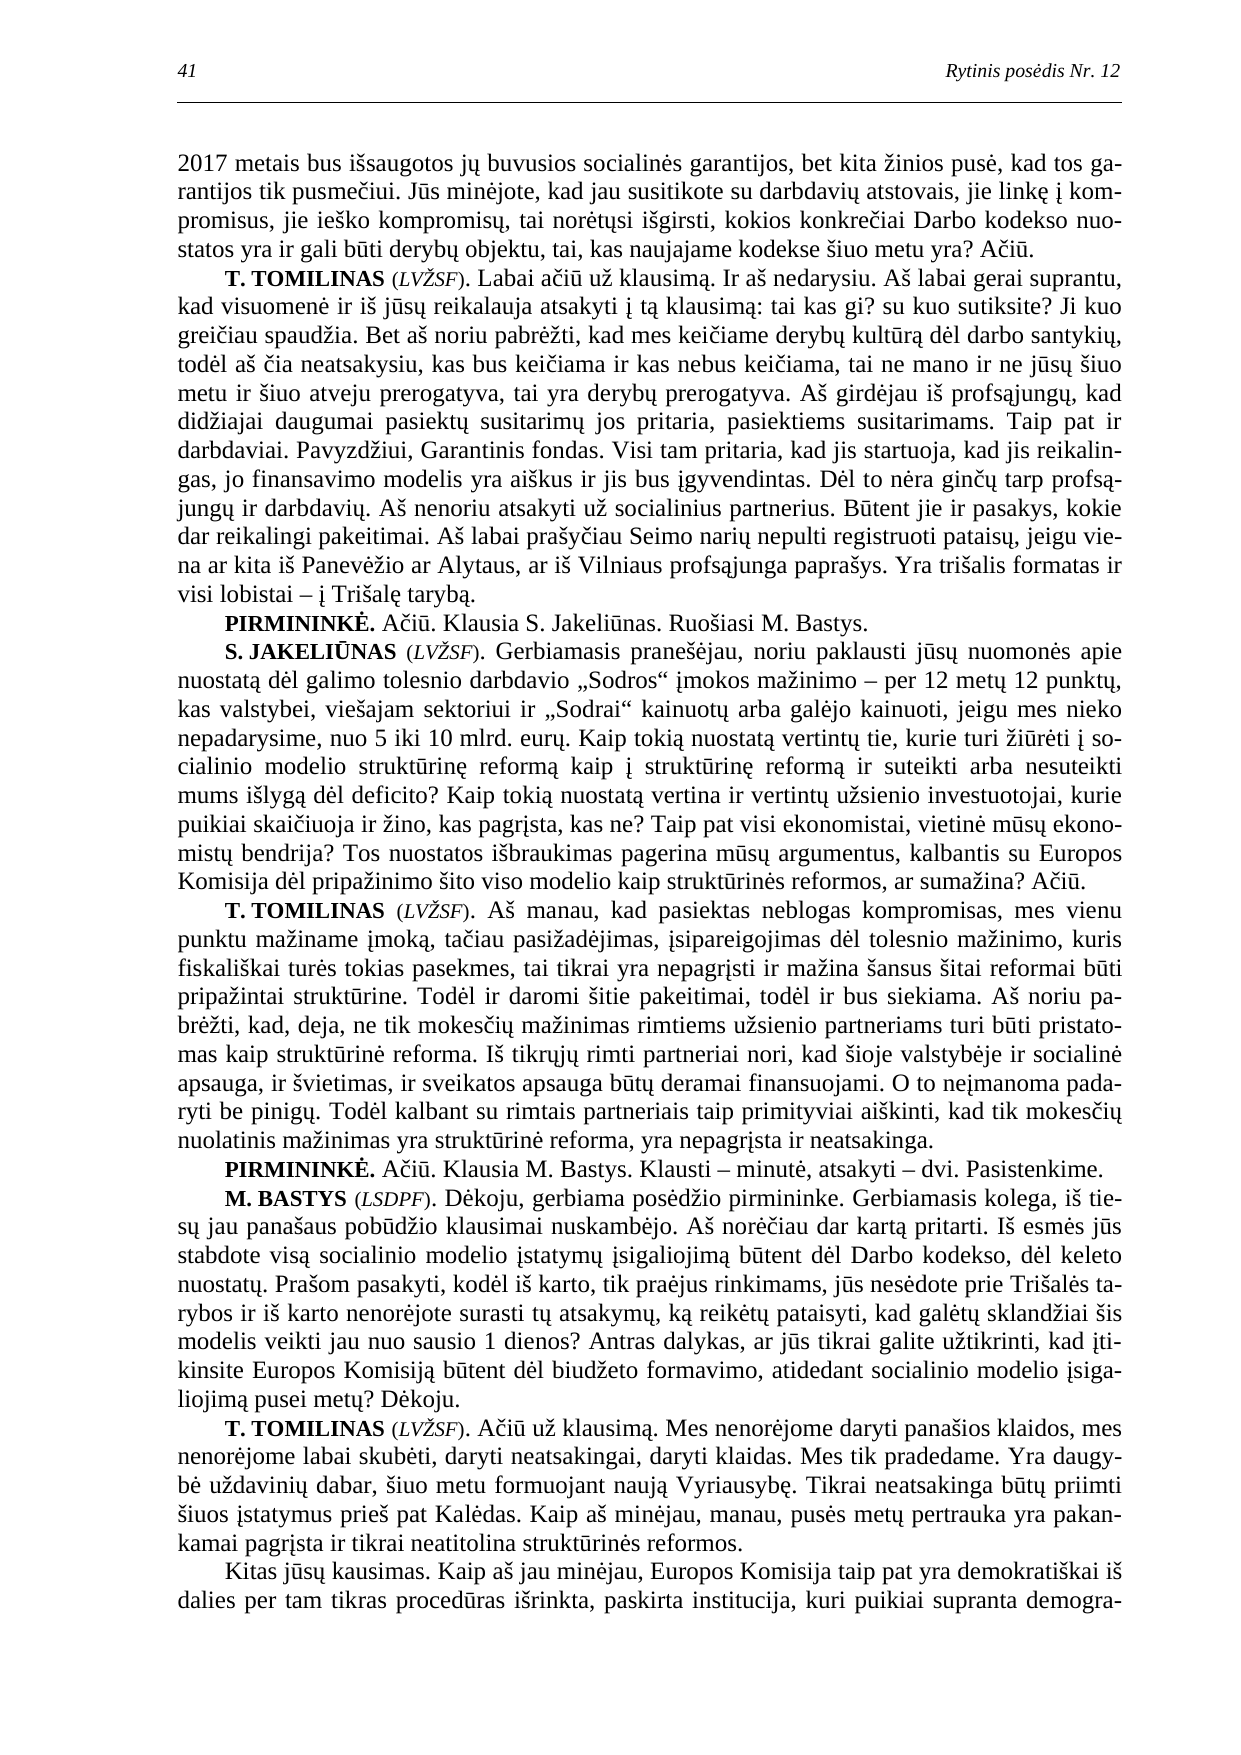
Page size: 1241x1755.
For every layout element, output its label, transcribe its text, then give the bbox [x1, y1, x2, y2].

text PIRMININKĖ. Ačiū. Klau­sia S. Ja­ke­liū­nas. Ruo­šia­si M. Bas­tys. [177, 608, 1122, 636]
text T. TOMILINAS (LVŽSF). La­bai ačiū už klau­si­mą. Ir aš ne­da­ry­siu. Aš la­bai ge­rai su­pran­tu, kad vi­suo­me­nė ir iš jū­sų rei­ka­lau­ja at­sa­ky­ti į tą klau­si­mą: tai kas gi? su kuo su­tik­si­te? Ji kuo grei­čiau spau­džia. Bet aš no­riu pa­brėž­ti, kad mes kei­čia­me de­ry­bų kul­tū­rą dėl dar­bo san­ty­kių, to­dėl aš čia ne­at­sa­ky­siu, kas bus kei­čia­ma ir kas ne­bus kei­čia­ma, tai ne ma­no ir ne jū­sų šiuo me­tu ir šiuo at­ve­ju pre­ro­ga­ty­va, tai yra de­ry­bų pre­ro­ga­ty­va. Aš gir­dė­jau iš prof­są­jun­gų, kad di­džia­jai dau­gu­mai pa­siek­tų su­si­ta­ri­mų jos pri­ta­ria, pa­siek­tiems su­si­ta­ri­mams. Taip pat ir darb­da­viai. Pa­vyz­džiui, Ga­ran­ti­nis fon­das. Vi­si tam pri­ta­ria, kad jis star­tuo­ja, kad jis rei­ka­lin­gas, jo fi­nan­sa­vi­mo mo­de­lis yra aiš­kus ir jis bus įgy­ven­din­tas. Dėl to nė­ra gin­čų tarp prof­są­jun­gų ir darb­da­vių. Aš ne­no­riu at­sa­ky­ti už so­cia­li­nius part­ne­rius. Bū­tent jie ir pa­sa­kys, ko­kie dar rei­ka­lin­gi pa­kei­ti­mai. Aš la­bai pra­šy­čiau Sei­mo na­rių ne­pul­ti re­gist­ruo­ti pa­tai­sų, jei­gu vie­na ar ki­ta iš Pa­ne­vė­žio ar Aly­taus, ar iš Vil­niaus prof­są­jun­ga pa­pra­šys. Yra tri­ša­lis for­ma­tas ir vi­si lo­bis­tai – į Tri­ša­lę ta­ry­bą. [177, 263, 1122, 608]
text S. JAKELIŪNAS (LVŽSF). Ger­bia­ma­sis pra­ne­šė­jau, no­riu pa­klaus­ti jū­sų nuo­mo­nės apie nuo­sta­tą dėl ga­li­mo to­les­nio darb­da­vio „Sod­ros“ įmo­kos ma­ži­ni­mo – per 12 me­tų 12 punk­tų, kas vals­ty­bei, vie­ša­jam sek­to­riui ir „Sod­rai“ kai­nuo­tų ar­ba ga­lė­jo kai­nuo­ti, jei­gu mes nie­ko ne­pa­da­ry­si­me, nuo 5 iki 10 mlrd. eu­rų. Kaip to­kią nuo­sta­tą ver­tin­tų tie, ku­rie tu­ri žiū­rė­ti į so­cia­li­nio mo­de­lio struk­tū­ri­nę re­for­mą kaip į struk­tū­ri­nę re­for­mą ir su­teik­ti ar­ba ne­su­teik­ti mums iš­ly­gą dėl de­fi­ci­to? Kaip to­kią nuo­sta­tą ver­ti­na ir ver­tin­tų už­sie­nio in­ves­tuo­to­jai, ku­rie pui­kiai skai­čiuo­ja ir ži­no, kas pa­grįs­ta, kas ne? Taip pat vi­si eko­no­mis­tai, vie­ti­nė mū­sų eko­no­mis­tų ben­dri­ja? Tos nuo­sta­tos iš­brau­ki­mas pa­ge­ri­na mū­sų ar­gu­men­tus, kal­ban­tis su Eu­ro­pos Ko­mi­si­ja dėl pri­pa­ži­ni­mo ši­to vi­so mo­de­lio kaip struk­tū­ri­nės re­for­mos, ar su­ma­ži­na? Ačiū. [177, 636, 1122, 895]
text Ki­tas jū­sų kau­si­mas. Kaip aš jau mi­nė­jau, Eu­ro­pos Ko­mi­si­ja taip pat yra de­mo­kra­tiškai iš da­lies per tam tik­ras pro­ce­dū­ras iš­rink­ta, pa­skir­ta ins­ti­tu­ci­ja, ku­ri pui­kiai su­pran­ta de­mo­gra­ [177, 1556, 1122, 1614]
text T. TOMILINAS (LVŽSF). Ačiū už klau­si­mą. Mes ne­no­rė­jo­me da­ry­ti pa­na­šios klai­dos, mes ne­no­rė­jo­me la­bai sku­bė­ti, da­ry­ti ne­at­sa­kin­gai, da­ry­ti klai­das. Mes tik pra­de­da­me. Yra dau­gy­bė už­da­vi­nių da­bar, šiuo me­tu for­muo­jant nau­ją Vy­riau­sy­bę. Tik­rai ne­at­sa­kin­ga bū­tų pri­im­ti šiuos įsta­ty­mus prieš pat Ka­lė­das. Kaip aš mi­nė­jau, ma­nau, pu­sės me­tų per­trau­ka yra pa­kan­ka­mai pa­grįs­ta ir tik­rai ne­ati­to­li­na struk­tū­ri­nės re­for­mos. [177, 1413, 1122, 1556]
text M. BASTYS (LSDPF). Dė­ko­ju, ger­bia­ma po­sė­džio pir­mi­nin­ke. Ger­bia­ma­sis ko­le­ga, iš tie­sų jau pa­na­šaus po­bū­džio klau­si­mai nu­skam­bė­jo. Aš no­rė­čiau dar kar­tą pri­tar­ti. Iš es­mės jūs stab­do­te vi­są so­cia­li­nio mo­de­lio įsta­ty­mų įsi­ga­lio­ji­mą bū­tent dėl Dar­bo ko­dek­so, dėl ke­le­to nuo­sta­tų. Pra­šom pa­sa­ky­ti, ko­dėl iš kar­to, tik pra­ėjus rin­ki­mams, jūs ne­sė­do­te prie Tri­ša­lės ta­ry­bos ir iš kar­to ne­no­rė­jo­te su­ras­ti tų at­sa­ky­mų, ką rei­kė­tų pa­tai­sy­ti, kad ga­lė­tų sklan­džiai šis mo­de­lis veik­ti jau nuo sau­sio 1 die­nos? Ant­ras da­ly­kas, ar jūs tik­rai ga­li­te už­tik­rin­ti, kad įti­kin­si­te Eu­ro­pos Ko­mi­si­ją bū­tent dėl biu­dže­to for­ma­vi­mo, ati­de­dant so­cia­li­nio mo­de­lio įsi­ga­lio­ji­mą pu­sei me­tų? Dė­ko­ju. [177, 1183, 1122, 1413]
text T. TOMILINAS (LVŽSF). Aš ma­nau, kad pa­siek­tas ne­blo­gas kom­pro­mi­sas, mes vie­nu punk­tu ma­ži­na­me įmo­ką, ta­čiau pa­si­ža­dė­ji­mas, įsi­pa­rei­go­ji­mas dėl to­les­nio ma­ži­ni­mo, ku­ris fis­ka­liš­kai tu­rės to­kias pa­sek­mes, tai tik­rai yra ne­pa­grįs­ti ir ma­ži­na šan­sus ši­tai re­for­mai bū­ti pri­pa­žin­tai struk­tū­ri­ne. To­dėl ir da­ro­mi ši­tie pa­kei­ti­mai, to­dėl ir bus sie­kia­ma. Aš no­riu pa­brėž­ti, kad, de­ja, ne tik mo­kes­čių ma­ži­ni­mas rim­tiems už­sie­nio part­ne­riams tu­ri bū­ti pri­sta­to­mas kaip struk­tū­ri­nė re­for­ma. Iš tik­rų­jų rim­ti part­ne­riai no­ri, kad šio­je vals­ty­bė­je ir so­cia­li­nė ap­sau­ga, ir švie­ti­mas, ir svei­ka­tos ap­sau­ga bū­tų de­ra­mai fi­nan­suo­ja­mi. O to ne­įma­no­ma pa­da­ry­ti be pi­ni­gų. To­dėl kal­bant su rim­tais part­ne­riais taip pri­mi­ty­viai aiš­kin­ti, kad tik mo­kes­čių nuo­la­ti­nis ma­ži­ni­mas yra struk­tū­ri­nė re­for­ma, yra ne­pa­grįs­ta ir ne­at­sa­kin­ga. [177, 895, 1122, 1154]
text 2017 me­tais bus iš­sau­go­tos jų bu­vu­sios so­cia­li­nės ga­ran­ti­jos, bet ki­ta ži­nios pu­sė, kad tos ga­ran­ti­jos tik pus­me­čiui. Jūs mi­nė­jo­te, kad jau su­si­ti­ko­te su darb­da­vių at­sto­vais, jie lin­kę į kom­p­ro­mi­sus, jie ieš­ko kom­pro­mi­sų, tai no­rė­tų­si iš­girs­ti, ko­kios kon­kre­čiai Dar­bo ko­dek­so nuo­sta­tos yra ir ga­li bū­ti de­ry­bų ob­jek­tu, tai, kas nau­ja­ja­me ko­dek­se šiuo me­tu yra? Ačiū. [177, 148, 1122, 263]
text PIRMININKĖ. Ačiū. Klau­sia M. Bas­tys. Klaus­ti – mi­nu­tė, at­sa­ky­ti – dvi. Pa­si­sten­ki­me. [177, 1154, 1122, 1183]
